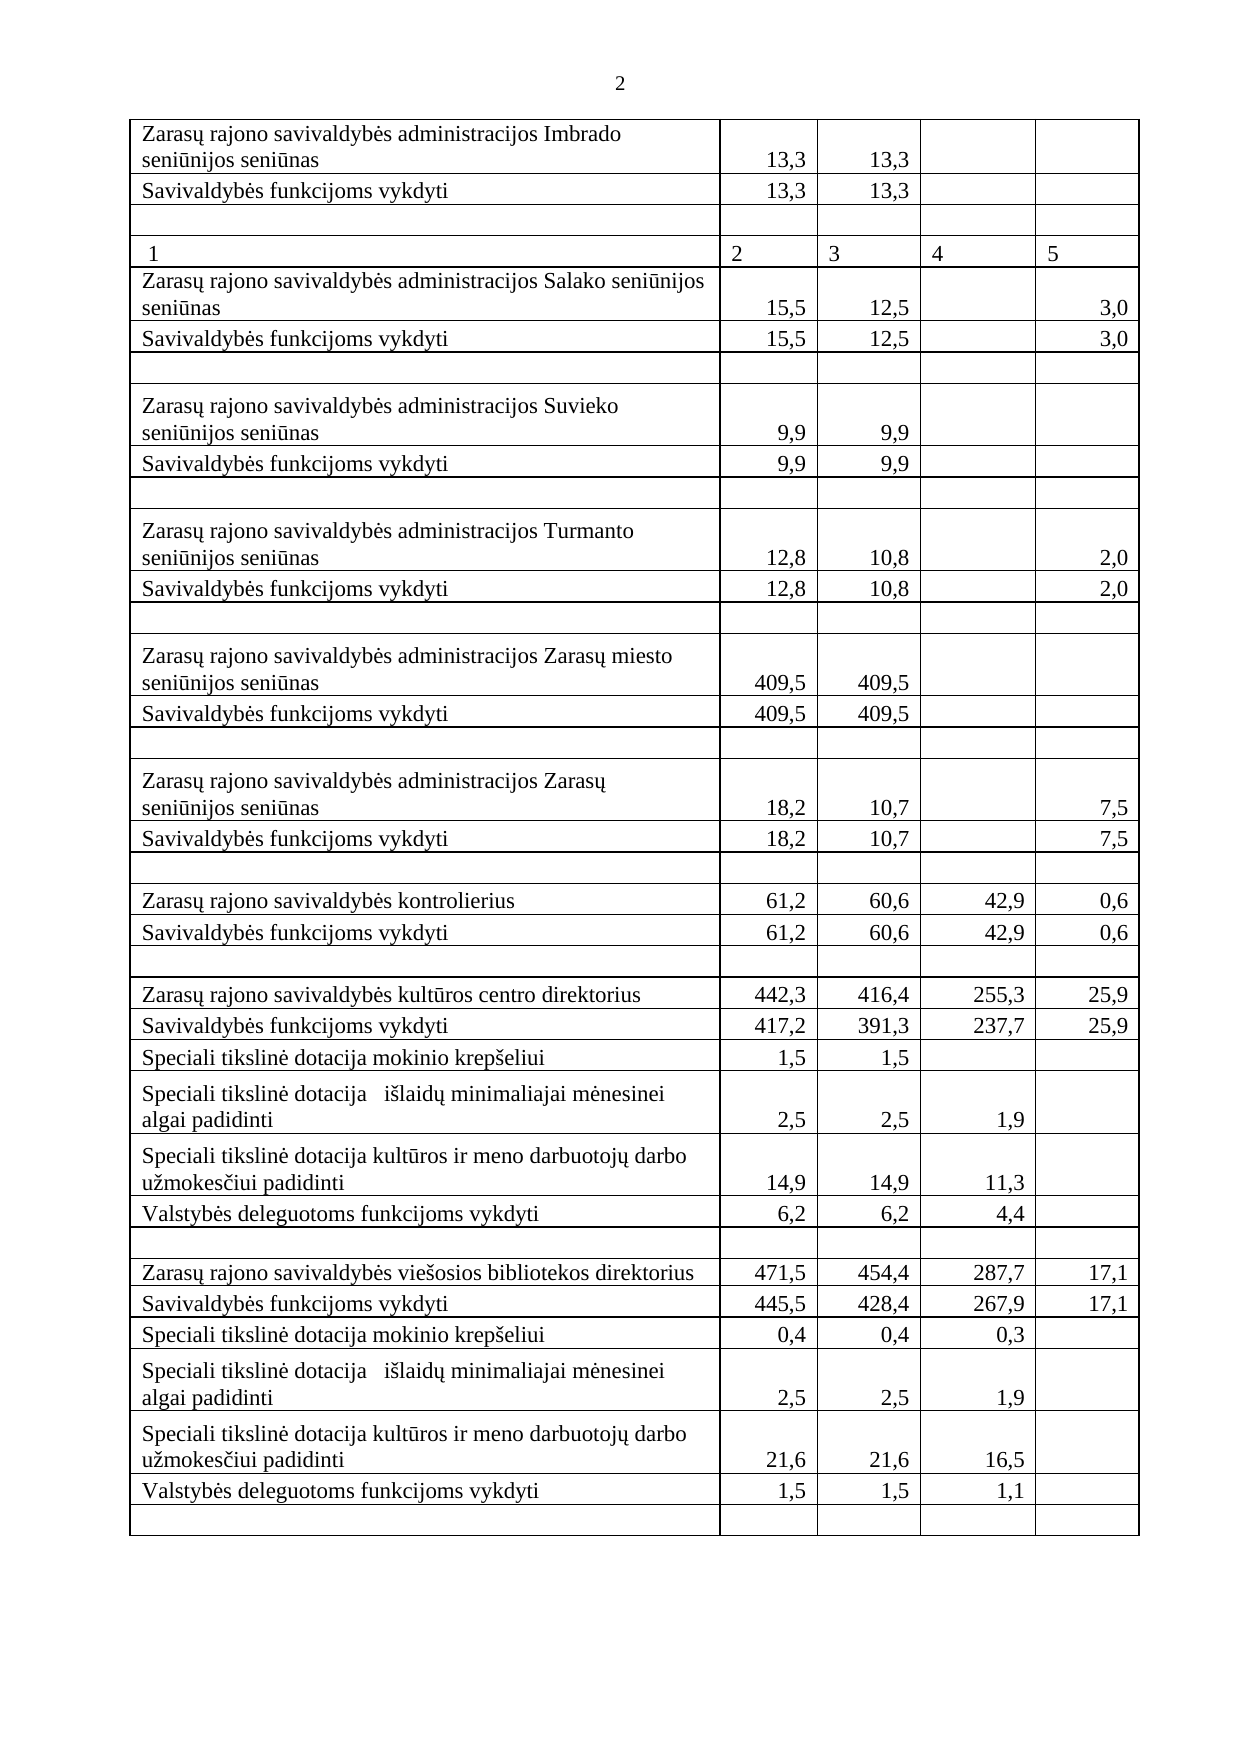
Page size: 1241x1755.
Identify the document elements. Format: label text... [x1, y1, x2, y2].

table_cell Savivaldybės funkcijoms vykdyti [131, 571, 719, 601]
table_cell [1036, 728, 1138, 758]
table_cell Savivaldybės funkcijoms vykdyti [131, 696, 719, 726]
table_cell [818, 478, 920, 508]
table_cell Zarasų rajono savivaldybės administracijos Suvieko seniūnijos seniūnas [131, 384, 719, 445]
table_cell 409,5 [818, 634, 920, 695]
table_cell 6,2 [721, 1196, 817, 1226]
table_cell [921, 174, 1035, 204]
table_cell 7,5 [1036, 821, 1138, 851]
table_cell [921, 120, 1035, 173]
table_cell [721, 728, 817, 758]
table_cell 237,7 [921, 1009, 1035, 1039]
table_cell 15,5 [721, 268, 817, 320]
table_cell 1,5 [721, 1040, 817, 1070]
table_cell Speciali tikslinė dotacija kultūros ir meno darbuotojų darbo užmokesčiui padidinti [131, 1411, 719, 1473]
table_cell 442,3 [721, 978, 817, 1008]
table_cell [1036, 1040, 1138, 1070]
table_cell Savivaldybės funkcijoms vykdyti [131, 174, 719, 204]
table_cell Zarasų rajono savivaldybės kontrolierius [131, 884, 719, 914]
table_cell 13,3 [818, 174, 920, 204]
table_cell [1036, 384, 1138, 445]
table_cell 2,5 [818, 1071, 920, 1133]
table_cell 417,2 [721, 1009, 817, 1039]
table_cell 18,2 [721, 759, 817, 820]
table_cell Savivaldybės funkcijoms vykdyti [131, 915, 719, 945]
table_cell [1036, 1228, 1138, 1258]
table_cell 12,8 [721, 509, 817, 570]
table_cell [921, 728, 1035, 758]
table_cell 0,4 [721, 1318, 817, 1348]
table_cell Zarasų rajono savivaldybės administracijos Turmanto seniūnijos seniūnas [131, 509, 719, 570]
table_cell Zarasų rajono savivaldybės kultūros centro direktorius [131, 978, 719, 1008]
table_cell 14,9 [721, 1134, 817, 1195]
table_cell 18,2 [721, 821, 817, 851]
table_cell 3 [818, 236, 920, 266]
table_cell 1,9 [921, 1349, 1035, 1410]
table_cell [1036, 1134, 1138, 1195]
table_cell [818, 1505, 920, 1535]
table_cell 428,4 [818, 1286, 920, 1316]
table_cell 0,6 [1036, 884, 1138, 914]
table_cell 16,5 [921, 1411, 1035, 1473]
table_cell Zarasų rajono savivaldybės administracijos Zarasų seniūnijos seniūnas [131, 759, 719, 820]
table_cell [921, 509, 1035, 570]
table_cell [721, 1228, 817, 1258]
table_cell 445,5 [721, 1286, 817, 1316]
table_cell 409,5 [818, 696, 920, 726]
table_cell [1036, 1318, 1138, 1348]
table_cell [1036, 946, 1138, 976]
table_cell 12,5 [818, 268, 920, 320]
table_cell 12,5 [818, 321, 920, 351]
table_cell [1036, 120, 1138, 173]
table_cell [921, 1505, 1035, 1535]
table_cell 255,3 [921, 978, 1035, 1008]
table_cell [921, 353, 1035, 383]
table_cell [1036, 1411, 1138, 1473]
table_cell [1036, 353, 1138, 383]
table_cell 17,1 [1036, 1286, 1138, 1316]
table_cell 4 [921, 236, 1035, 266]
table_cell 1,5 [721, 1474, 817, 1504]
table_cell 25,9 [1036, 978, 1138, 1008]
table_cell Savivaldybės funkcijoms vykdyti [131, 321, 719, 351]
table_cell Savivaldybės funkcijoms vykdyti [131, 1286, 719, 1316]
table_cell 17,1 [1036, 1259, 1138, 1285]
table_cell 61,2 [721, 915, 817, 945]
table_cell 10,7 [818, 759, 920, 820]
table_cell [131, 853, 719, 883]
table_cell 2,5 [818, 1349, 920, 1410]
table_cell [1036, 696, 1138, 726]
table_cell [818, 1228, 920, 1258]
table_cell Savivaldybės funkcijoms vykdyti [131, 446, 719, 476]
table_cell [721, 603, 817, 633]
table_cell [818, 853, 920, 883]
table_cell [1036, 1505, 1138, 1535]
table_cell 1,5 [818, 1474, 920, 1504]
table_cell 0,3 [921, 1318, 1035, 1348]
table_cell [921, 571, 1035, 601]
table_cell 10,8 [818, 571, 920, 601]
table_cell [131, 478, 719, 508]
table_cell [1036, 478, 1138, 508]
table_cell [1036, 1071, 1138, 1133]
table_cell Speciali tikslinė dotacija išlaidų minimaliajai mėnesinei algai padidinti [131, 1349, 719, 1410]
table_cell [818, 205, 920, 235]
table_cell [721, 205, 817, 235]
table_cell 25,9 [1036, 1009, 1138, 1039]
table_cell 2,0 [1036, 571, 1138, 601]
table_cell Valstybės deleguotoms funkcijoms vykdyti [131, 1474, 719, 1504]
table_cell [818, 603, 920, 633]
table_cell 416,4 [818, 978, 920, 1008]
table_cell [818, 728, 920, 758]
table_cell [921, 696, 1035, 726]
table_cell [921, 1228, 1035, 1258]
table_cell 391,3 [818, 1009, 920, 1039]
table_cell 10,8 [818, 509, 920, 570]
table_cell 3,0 [1036, 321, 1138, 351]
table_cell [131, 1505, 719, 1535]
table_cell 10,7 [818, 821, 920, 851]
table_cell [1036, 205, 1138, 235]
table_cell [131, 1228, 719, 1258]
table_cell 9,9 [721, 384, 817, 445]
table_cell 2,0 [1036, 509, 1138, 570]
table_cell 42,9 [921, 915, 1035, 945]
table_cell [921, 759, 1035, 820]
table_cell 60,6 [818, 884, 920, 914]
table_cell [921, 321, 1035, 351]
table_cell 2 [721, 236, 817, 266]
table_cell Zarasų rajono savivaldybės viešosios bibliotekos direktorius [131, 1259, 719, 1285]
table_cell [921, 384, 1035, 445]
table_cell 9,9 [818, 384, 920, 445]
table_cell Savivaldybės funkcijoms vykdyti [131, 821, 719, 851]
table_cell Speciali tikslinė dotacija kultūros ir meno darbuotojų darbo užmokesčiui padidinti [131, 1134, 719, 1195]
table_cell Zarasų rajono savivaldybės administracijos Imbrado seniūnijos seniūnas [131, 120, 719, 173]
table_cell 14,9 [818, 1134, 920, 1195]
table_cell [921, 1040, 1035, 1070]
table_cell [131, 205, 719, 235]
table_cell 13,3 [721, 120, 817, 173]
table_cell [721, 353, 817, 383]
table_cell 2,5 [721, 1349, 817, 1410]
table_cell 9,9 [721, 446, 817, 476]
table_cell 13,3 [818, 120, 920, 173]
table_cell [1036, 1196, 1138, 1226]
table_cell [921, 478, 1035, 508]
table_cell Zarasų rajono savivaldybės administracijos Salako seniūnijos seniūnas [131, 268, 719, 320]
table_cell [1036, 603, 1138, 633]
table_cell 471,5 [721, 1259, 817, 1285]
table_cell [921, 821, 1035, 851]
table_cell 1,5 [818, 1040, 920, 1070]
table_cell Valstybės deleguotoms funkcijoms vykdyti [131, 1196, 719, 1226]
table_cell [131, 728, 719, 758]
table_cell [1036, 174, 1138, 204]
table_cell Savivaldybės funkcijoms vykdyti [131, 1009, 719, 1039]
table_cell 15,5 [721, 321, 817, 351]
table_cell [131, 603, 719, 633]
table_cell [921, 853, 1035, 883]
table_cell [721, 853, 817, 883]
table_cell 6,2 [818, 1196, 920, 1226]
table_cell 0,4 [818, 1318, 920, 1348]
table_cell 0,6 [1036, 915, 1138, 945]
table_cell [1036, 1474, 1138, 1504]
table_cell [818, 946, 920, 976]
table_cell 287,7 [921, 1259, 1035, 1285]
table_cell [1036, 446, 1138, 476]
table_cell [1036, 1349, 1138, 1410]
table_cell 454,4 [818, 1259, 920, 1285]
table_cell 409,5 [721, 696, 817, 726]
table_cell Speciali tikslinė dotacija išlaidų minimaliajai mėnesinei algai padidinti [131, 1071, 719, 1133]
table_cell [921, 268, 1035, 320]
table_cell 409,5 [721, 634, 817, 695]
table_cell 13,3 [721, 174, 817, 204]
table_cell [921, 946, 1035, 976]
table_cell 5 [1036, 236, 1138, 266]
table_cell 61,2 [721, 884, 817, 914]
table_cell 3,0 [1036, 268, 1138, 320]
table_cell 42,9 [921, 884, 1035, 914]
table_cell [921, 634, 1035, 695]
table_cell Speciali tikslinė dotacija mokinio krepšeliui [131, 1318, 719, 1348]
table_cell 9,9 [818, 446, 920, 476]
table_cell 12,8 [721, 571, 817, 601]
table_cell [921, 205, 1035, 235]
table_cell [721, 946, 817, 976]
table_cell 21,6 [818, 1411, 920, 1473]
table_cell [1036, 853, 1138, 883]
table_cell Speciali tikslinė dotacija mokinio krepšeliui [131, 1040, 719, 1070]
table_cell [721, 478, 817, 508]
table_cell [921, 603, 1035, 633]
table_cell 7,5 [1036, 759, 1138, 820]
table_cell 11,3 [921, 1134, 1035, 1195]
table_cell 21,6 [721, 1411, 817, 1473]
table_cell [1036, 634, 1138, 695]
table_cell 2,5 [721, 1071, 817, 1133]
table_cell [921, 446, 1035, 476]
table_cell 1 [131, 236, 719, 266]
table_cell [131, 353, 719, 383]
table_cell 4,4 [921, 1196, 1035, 1226]
table_cell [818, 353, 920, 383]
table_cell Zarasų rajono savivaldybės administracijos Zarasų miesto seniūnijos seniūnas [131, 634, 719, 695]
table_cell 60,6 [818, 915, 920, 945]
table_cell [721, 1505, 817, 1535]
table_cell 1,1 [921, 1474, 1035, 1504]
table_cell [131, 946, 719, 976]
table_cell 1,9 [921, 1071, 1035, 1133]
table_cell 267,9 [921, 1286, 1035, 1316]
